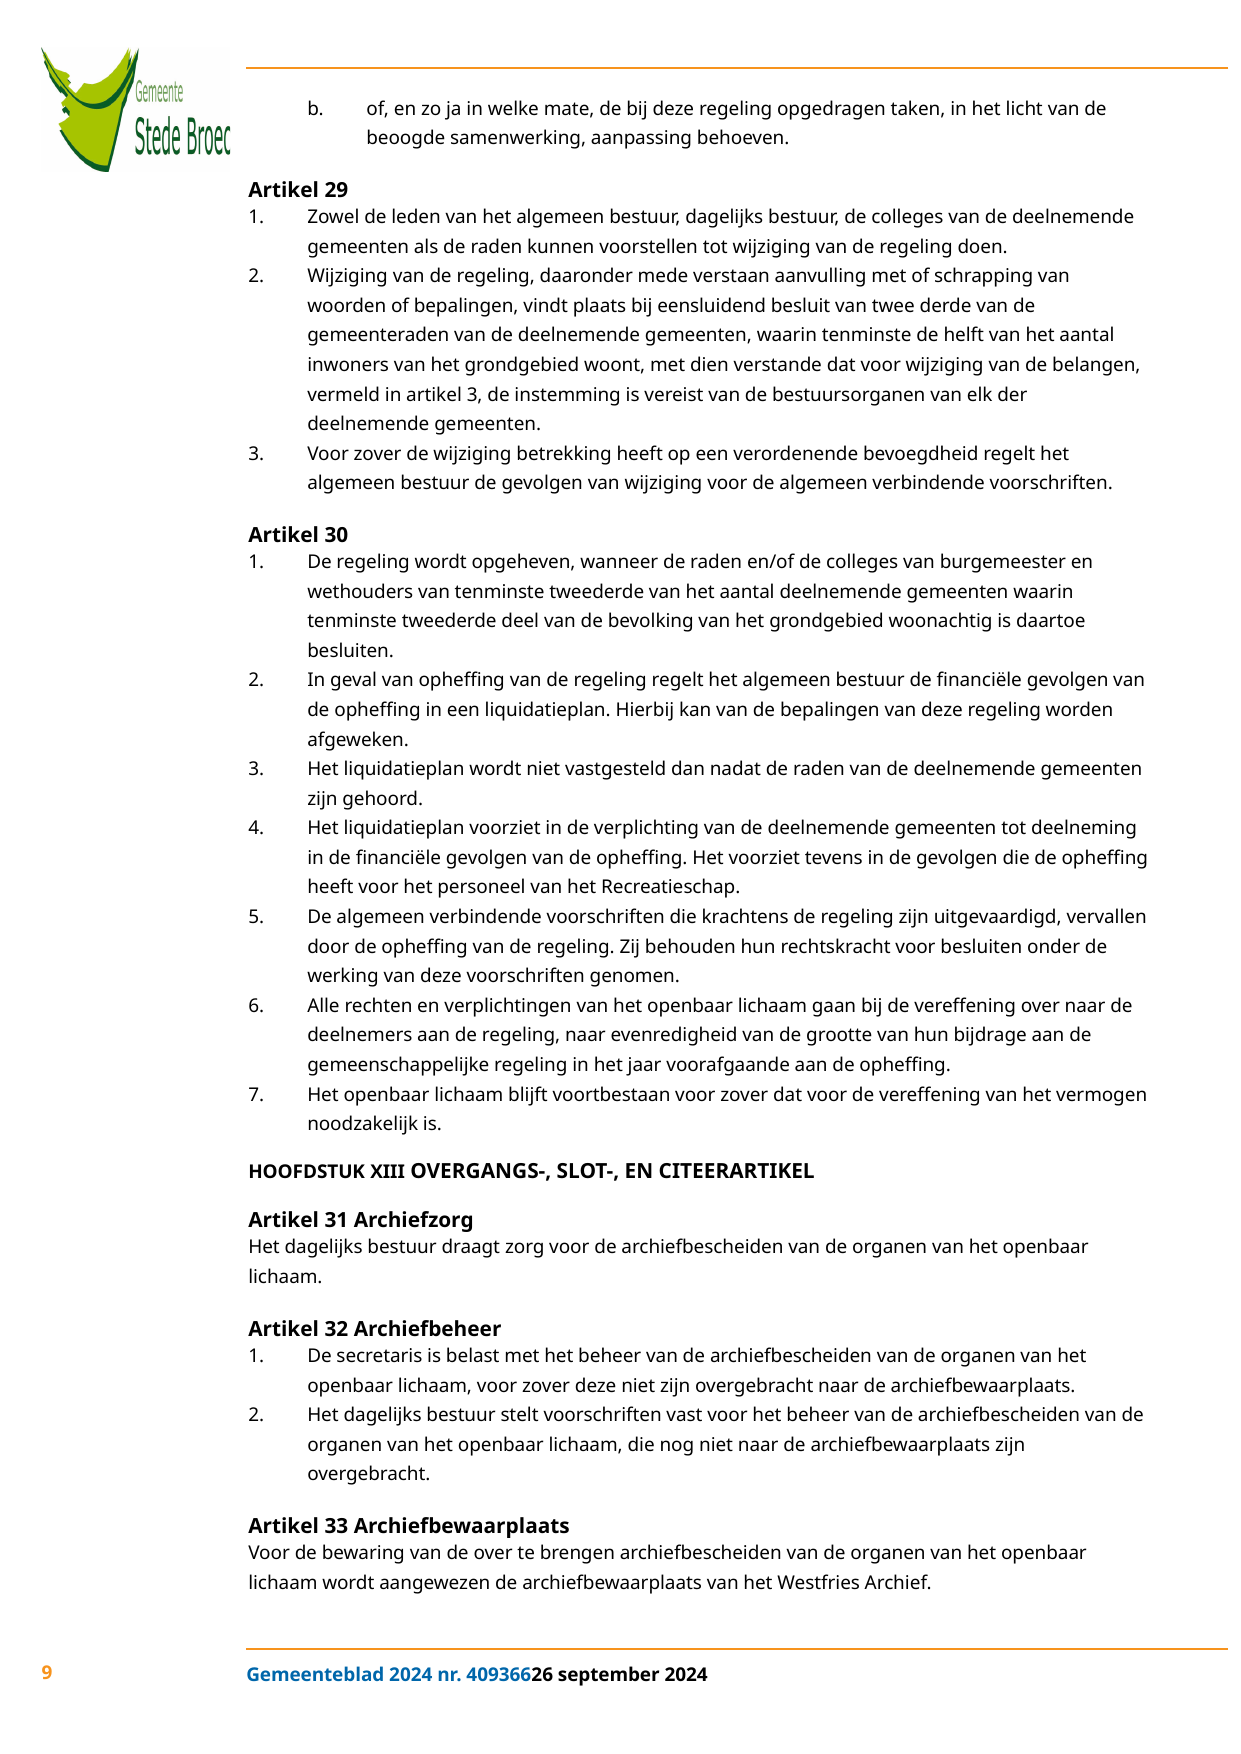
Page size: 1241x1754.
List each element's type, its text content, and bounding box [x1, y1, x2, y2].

text Artikel 32 Archiefbeheer [248, 1314, 1152, 1342]
list In geval van opheffing van de regeling regelt het algemeen bestuur de financiële gevolgen van de opheffing in een liquidatieplan. Hierbij kan van de bepalingen van deze regeling worden afgeweken. [248, 667, 1152, 752]
text Voor de bewaring van de over te brengen archiefbescheiden van de organen van het openbaar lichaam wordt aangewezen de archiefbewaarplaats van het Westfries Archief. [248, 1539, 1152, 1595]
list Wijziging van de regeling, daaronder mede verstaan aanvulling met of schrapping van woorden of bepalingen, vindt plaats bij eensluidend besluit van twee derde van de gemeenteraden van de deelnemende gemeenten, waarin tenminste de helft van het aantal inwoners van het grondgebied woont, met dien verstande dat voor wijziging van de belangen, vermeld in artikel 3, de instemming is vereist van de bestuursorganen van elk der deelnemende gemeenten. [248, 262, 1152, 436]
list of, en zo ja in welke mate, de bij deze regeling opgedragen taken, in het licht van de beoogde samenwerking, aanpassing behoeven. [307, 95, 1152, 150]
list Voor zover de wijziging betrekking heeft op een verordenende bevoegdheid regelt het algemeen bestuur de gevolgen van wijziging voor de algemeen verbindende voorschriften. [248, 440, 1152, 495]
list Zowel de leden van het algemeen bestuur, dagelijks bestuur, de colleges van de deelnemende gemeenten als de raden kunnen voorstellen tot wijziging van de regeling doen. [248, 203, 1152, 258]
list De regeling wordt opgeheven, wanneer de raden en/of de colleges van burgemeester en wethouders van tenminste tweederde van het aantal deelnemende gemeenten waarin tenminste tweederde deel van de bevolking van het grondgebied woonachtig is daartoe besluiten. [248, 548, 1152, 663]
text Artikel 31 Archiefzorg [248, 1205, 1152, 1234]
list Het liquidatieplan voorziet in de verplichting van de deelnemende gemeenten tot deelneming in de financiële gevolgen van de opheffing. Het voorziet tevens in de gevolgen die de opheffing heeft voor het personeel van het Recreatieschap. [248, 814, 1152, 899]
list Het openbaar lichaam blijft voortbestaan voor zover dat voor de vereffening van het vermogen noodzakelijk is. [248, 1081, 1152, 1136]
text Het dagelijks bestuur draagt zorg voor de archiefbescheiden van de organen van het openbaar lichaam. [248, 1234, 1152, 1289]
list Alle rechten en verplichtingen van het openbaar lichaam gaan bij de vereffening over naar de deelnemers aan de regeling, naar evenredigheid van de grootte van hun bijdrage aan de gemeenschappelijke regeling in het jaar voorafgaande aan de opheffing. [248, 992, 1152, 1077]
list De algemeen verbindende voorschriften die krachtens de regeling zijn uitgevaardigd, vervallen door de opheffing van de regeling. Zij behouden hun rechtskracht voor besluiten onder de werking van deze voorschriften genomen. [248, 903, 1152, 988]
text HOOFDSTUK XIII OVERGANGS-, SLOT-, EN CITEERARTIKEL [248, 1156, 1152, 1184]
list De secretaris is belast met het beheer van de archiefbescheiden van de organen van het openbaar lichaam, voor zover deze niet zijn overgebracht naar de archiefbewaarplaats. [248, 1342, 1152, 1397]
picture [41, 47, 231, 172]
text Artikel 30 [248, 520, 1152, 548]
text Artikel 29 [248, 175, 1152, 203]
list Het liquidatieplan wordt niet vastgesteld dan nadat de raden van de deelnemende gemeenten zijn gehoord. [248, 755, 1152, 811]
text Artikel 33 Archiefbewaarplaats [248, 1511, 1152, 1539]
list Het dagelijks bestuur stelt voorschriften vast voor het beheer van de archiefbescheiden van de organen van het openbaar lichaam, die nog niet naar de archiefbewaarplaats zijn overgebracht. [248, 1401, 1152, 1486]
